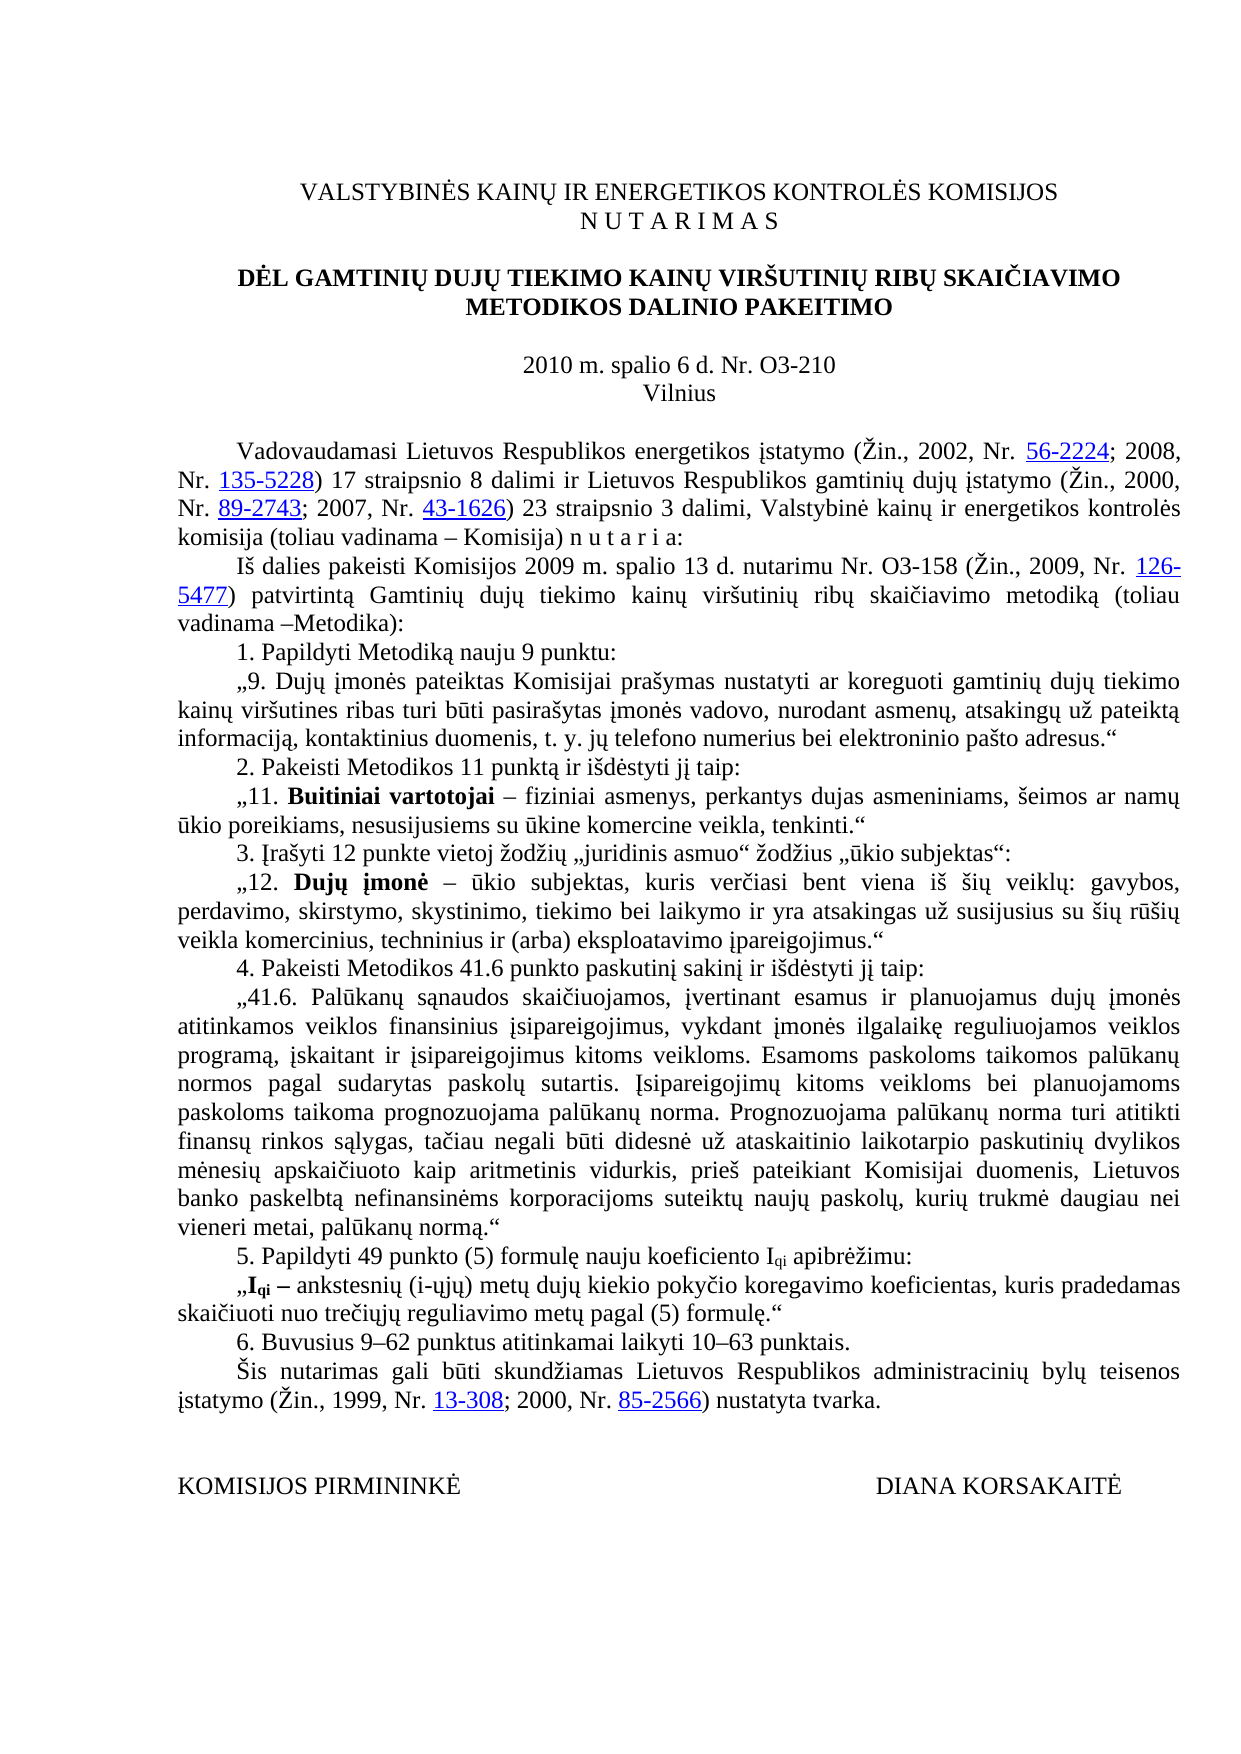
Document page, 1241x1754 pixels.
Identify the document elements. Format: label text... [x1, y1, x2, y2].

text 5. Papildyti 49 punkto (5) formulę nauju koeficiento Iqi apibrėžimu: [177, 1241, 1181, 1270]
text Vadovaudamasi Lietuvos Respublikos energetikos įstatymo (Žin., 2002, Nr. 56-2224; 2008, Nr. 135-5228) 17 straipsnio 8 dalimi ir Lietuvos Respublikos gamtinių dujų įstatymo (Žin., 2000, Nr. 89-2743; 2007, Nr. 43-1626) 23 straipsnio 3 dalimi, Valstybinė kainų ir energetikos kontrolės komisija (toliau vadinama – Komisija) nutaria: [177, 436, 1181, 551]
text Komisijos pirmininkė Diana Korsakaitė [177, 1471, 1181, 1500]
text „Iqi – ankstesnių (i-ųjų) metų dujų kiekio pokyčio koregavimo koeficientas, kuris pradedamas skaičiuoti nuo trečiųjų reguliavimo metų pagal (5) formulę.“ [177, 1270, 1181, 1327]
text Vilnius [177, 378, 1181, 407]
text 2. Pakeisti Metodikos 11 punktą ir išdėstyti jį taip: [177, 752, 1181, 781]
text DĖL gamtinių dujų tiekimo kainų viršutinių ribų skaičiavimo metodikos DALINIO pakeitimo [177, 263, 1181, 321]
text 6. Buvusius 9–62 punktus atitinkamai laikyti 10–63 punktais. [177, 1327, 1181, 1356]
text NUTARIMAS [177, 206, 1181, 235]
text 3. Įrašyti 12 punkte vietoj žodžių „juridinis asmuo“ žodžius „ūkio subjektas“: [177, 838, 1181, 867]
text VALSTYBINĖS KAINŲ IR ENERGETIKOS KONTROLĖS KOMISIJOS [177, 177, 1181, 206]
text 1. Papildyti Metodiką nauju 9 punktu: [177, 637, 1181, 666]
text Iš dalies pakeisti Komisijos 2009 m. spalio 13 d. nutarimu Nr. O3-158 (Žin., 2009, Nr. 126-5477) patvirtintą Gamtinių dujų tiekimo kainų viršutinių ribų skaičiavimo metodiką (toliau vadinama –Metodika): [177, 551, 1181, 637]
text 4. Pakeisti Metodikos 41.6 punkto paskutinį sakinį ir išdėstyti jį taip: [177, 953, 1181, 982]
text „12. Dujų įmonė – ūkio subjektas, kuris verčiasi bent viena iš šių veiklų: gavybos, perdavimo, skirstymo, skystinimo, tiekimo bei laikymo ir yra atsakingas už susijusius su šių rūšių veikla komercinius, techninius ir (arba) eksploatavimo įpareigojimus.“ [177, 867, 1181, 953]
text „41.6. Palūkanų sąnaudos skaičiuojamos, įvertinant esamus ir planuojamus dujų įmonės atitinkamos veiklos finansinius įsipareigojimus, vykdant įmonės ilgalaikę reguliuojamos veiklos programą, įskaitant ir įsipareigojimus kitoms veikloms. Esamoms paskoloms taikomos palūkanų normos pagal sudarytas paskolų sutartis. Įsipareigojimų kitoms veikloms bei planuojamoms paskoloms taikoma prognozuojama palūkanų norma. Prognozuojama palūkanų norma turi atitikti finansų rinkos sąlygas, tačiau negali būti didesnė už ataskaitinio laikotarpio paskutinių dvylikos mėnesių apskaičiuoto kaip aritmetinis vidurkis, prieš pateikiant Komisijai duomenis, Lietuvos banko paskelbtą nefinansinėms korporacijoms suteiktų naujų paskolų, kurių trukmė daugiau nei vieneri metai, palūkanų normą.“ [177, 982, 1181, 1241]
text Šis nutarimas gali būti skundžiamas Lietuvos Respublikos administracinių bylų teisenos įstatymo (Žin., 1999, Nr. 13-308; 2000, Nr. 85-2566) nustatyta tvarka. [177, 1356, 1181, 1413]
text 2010 m. spalio 6 d. Nr. O3-210 [177, 350, 1181, 378]
text „9. Dujų įmonės pateiktas Komisijai prašymas nustatyti ar koreguoti gamtinių dujų tiekimo kainų viršutines ribas turi būti pasirašytas įmonės vadovo, nurodant asmenų, atsakingų už pateiktą informaciją, kontaktinius duomenis, t. y. jų telefono numerius bei elektroninio pašto adresus.“ [177, 666, 1181, 752]
text „11. Buitiniai vartotojai – fiziniai asmenys, perkantys dujas asmeniniams, šeimos ar namų ūkio poreikiams, nesusijusiems su ūkine komercine veikla, tenkinti.“ [177, 781, 1181, 838]
